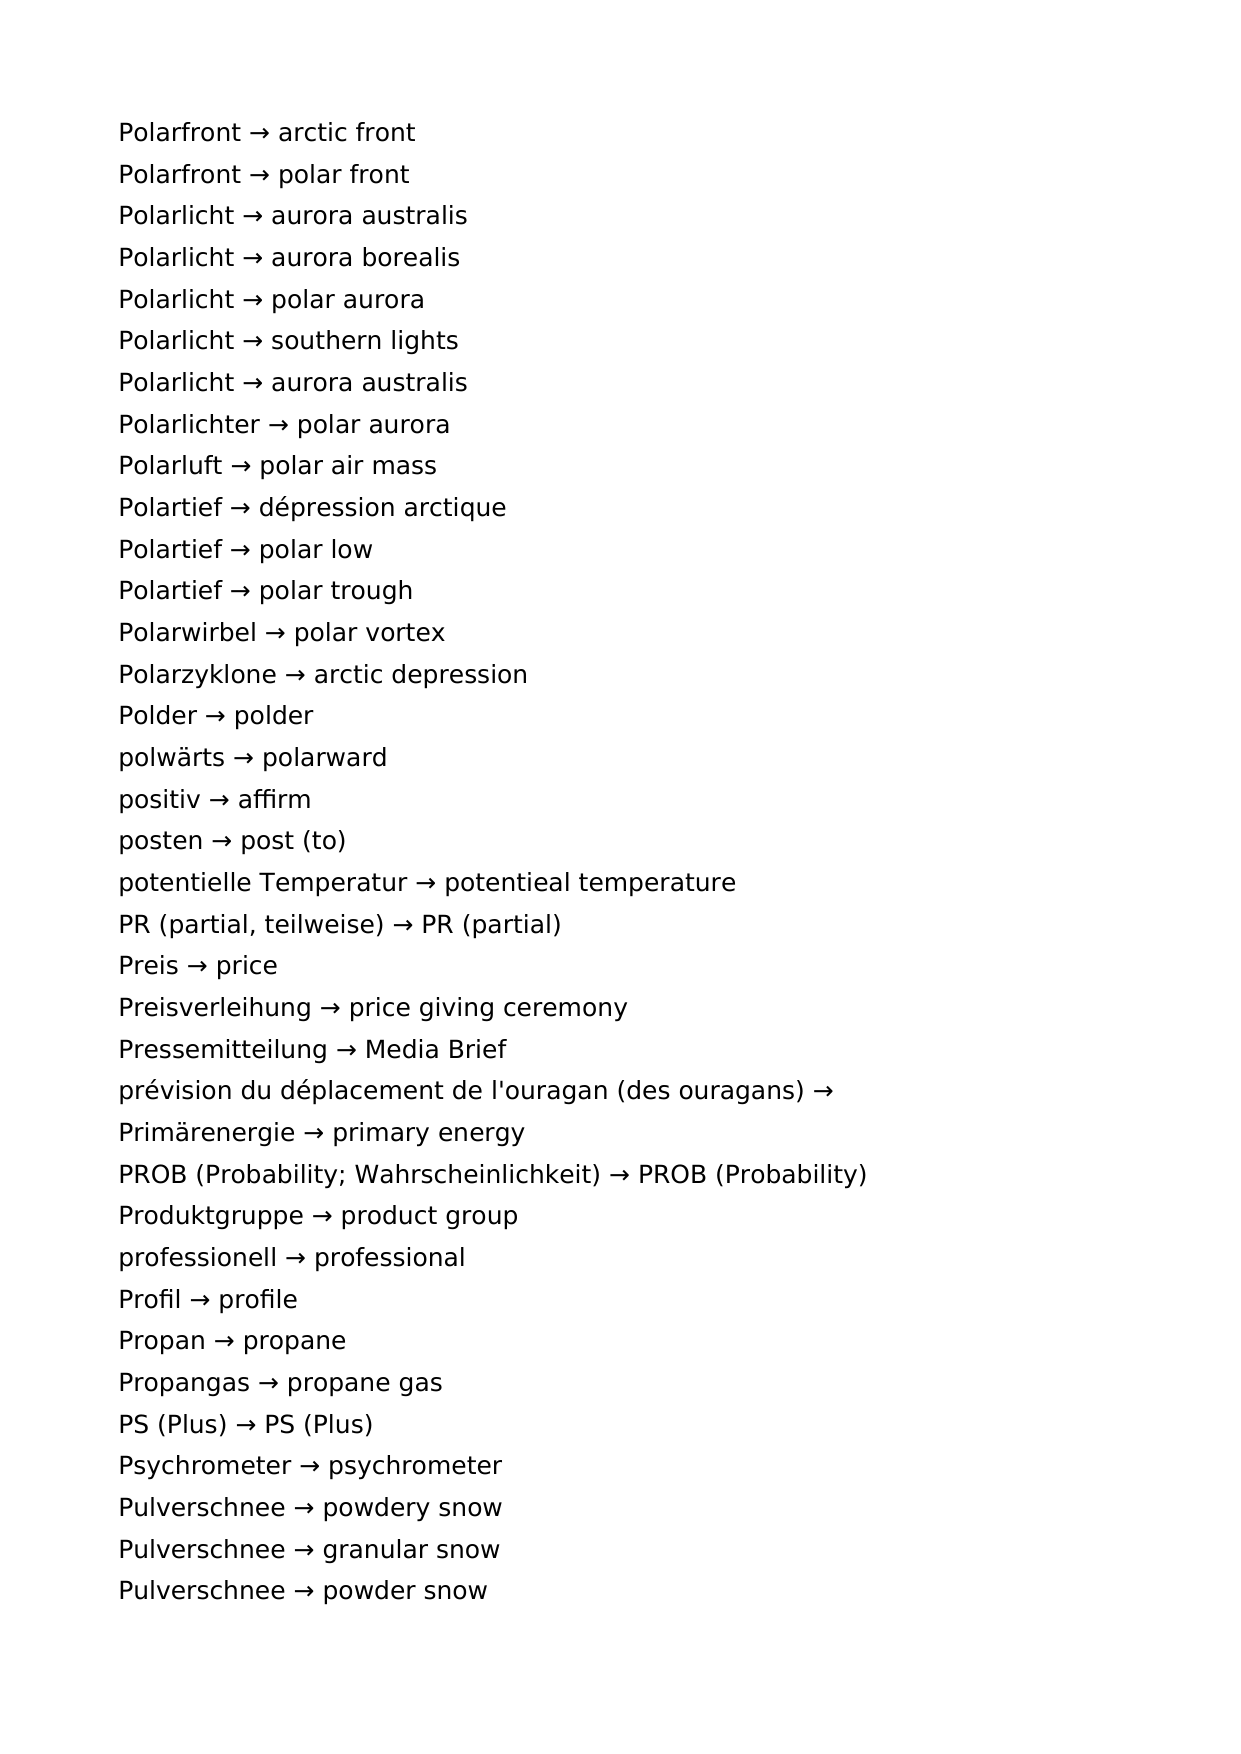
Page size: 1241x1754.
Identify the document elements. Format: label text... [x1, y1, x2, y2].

text positiv → affirm [118, 785, 1122, 814]
text Pulverschnee → granular snow [118, 1535, 1122, 1564]
text Propan → propane [118, 1326, 1122, 1356]
text Polder → polder [118, 701, 1122, 731]
text Polarwirbel → polar vortex [118, 618, 1122, 647]
text professionell → professional [118, 1243, 1122, 1272]
text PROB (Probability; Wahrscheinlichkeit) → PROB (Probability) [118, 1160, 1122, 1189]
text Polarlicht → aurora borealis [118, 243, 1122, 272]
text Polarlicht → southern lights [118, 326, 1122, 356]
text Polarluft → polar air mass [118, 451, 1122, 481]
text Preisverleihung → price giving ceremony [118, 993, 1122, 1022]
text Polarlicht → aurora australis [118, 368, 1122, 397]
text Polarfront → arctic front [118, 118, 1122, 147]
text PS (Plus) → PS (Plus) [118, 1410, 1122, 1439]
text Profil → profile [118, 1285, 1122, 1314]
text Preis → price [118, 951, 1122, 981]
text prévision du déplacement de l'ouragan (des ouragans) → [118, 1076, 1122, 1106]
text potentielle Temperatur → potentieal temperature [118, 868, 1122, 897]
text Polarlicht → polar aurora [118, 285, 1122, 314]
text Polarzyklone → arctic depression [118, 660, 1122, 689]
text Propangas → propane gas [118, 1368, 1122, 1397]
text Polarlicht → aurora australis [118, 201, 1122, 231]
text Polartief → polar low [118, 535, 1122, 564]
text Pulverschnee → powdery snow [118, 1493, 1122, 1522]
text polwärts → polarward [118, 743, 1122, 772]
text Polartief → dépression arctique [118, 493, 1122, 522]
text Primärenergie → primary energy [118, 1118, 1122, 1147]
text Produktgruppe → product group [118, 1201, 1122, 1231]
text Polarfront → polar front [118, 160, 1122, 189]
text Psychrometer → psychrometer [118, 1451, 1122, 1481]
text Pulverschnee → powder snow [118, 1576, 1122, 1606]
text Polarlichter → polar aurora [118, 410, 1122, 439]
text PR (partial, teilweise) → PR (partial) [118, 910, 1122, 939]
text Polartief → polar trough [118, 576, 1122, 606]
text Pressemitteilung → Media Brief [118, 1035, 1122, 1064]
text posten → post (to) [118, 826, 1122, 856]
